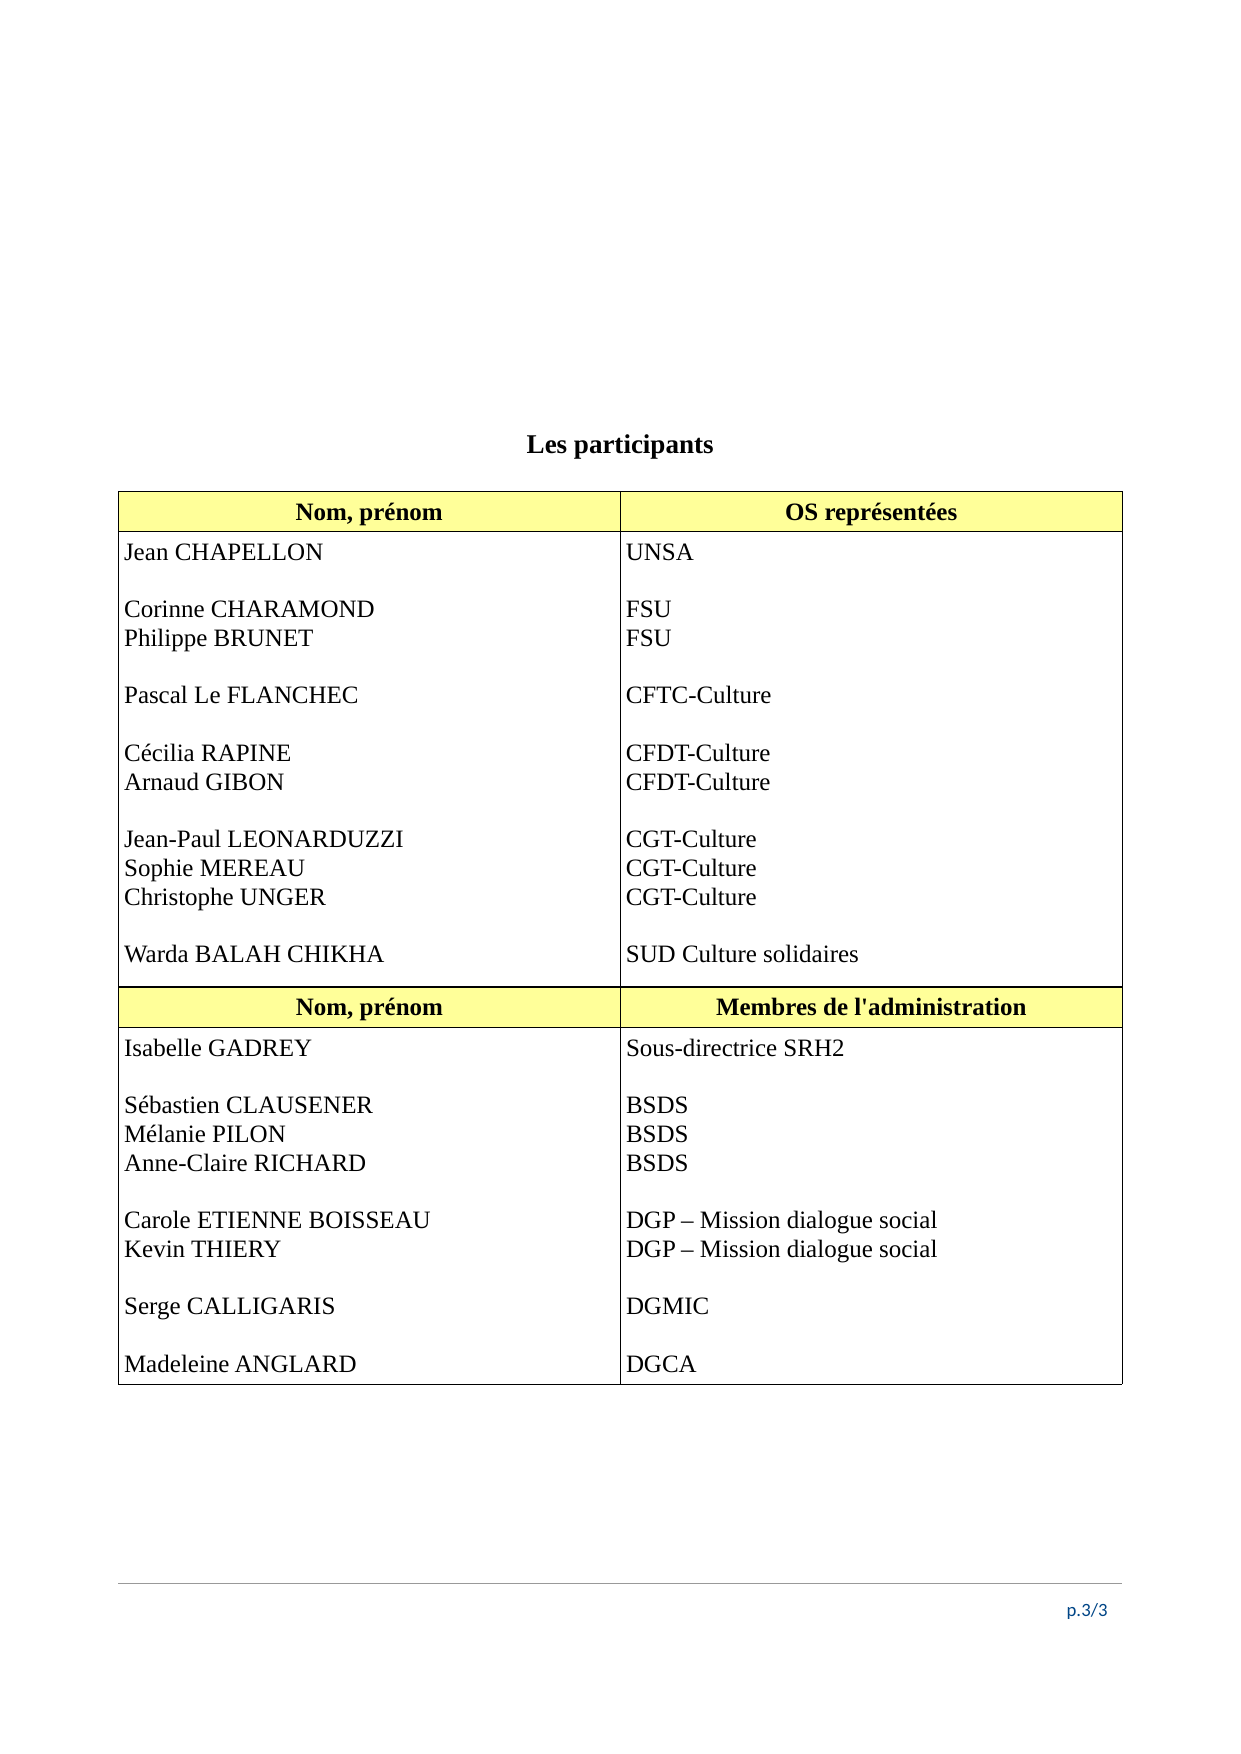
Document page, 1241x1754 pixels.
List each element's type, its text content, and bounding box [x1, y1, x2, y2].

table_header Membres de l'administration [621, 988, 1122, 1027]
table_header Nom, prénom [119, 492, 620, 531]
table_cell UNSA FSU FSU CFTC-Culture CFDT-Culture CFDT-Culture CGT-Culture CGT-Culture CGT-Culture SUD Culture solidaires [621, 532, 1122, 986]
table_cell Isabelle GADREY Sébastien CLAUSENER Mélanie PILON Anne-Claire RICHARD Carole ETIENNE BOISSEAU Kevin THIERY Serge CALLIGARIS Madeleine ANGLARD [119, 1028, 620, 1383]
text Les participants [118, 428, 1122, 459]
table_cell Jean CHAPELLON Corinne CHARAMOND Philippe BRUNET Pascal Le FLANCHEC Cécilia RAPINE Arnaud GIBON Jean-Paul LEONARDUZZI Sophie MEREAU Christophe UNGER Warda BALAH CHIKHA [119, 532, 620, 986]
table_header OS représentées [621, 492, 1122, 531]
table_header Nom, prénom [119, 988, 620, 1027]
table_cell Sous-directrice SRH2 BSDS BSDS BSDS DGP – Mission dialogue social DGP – Mission dialogue social DGMIC DGCA [621, 1028, 1122, 1383]
